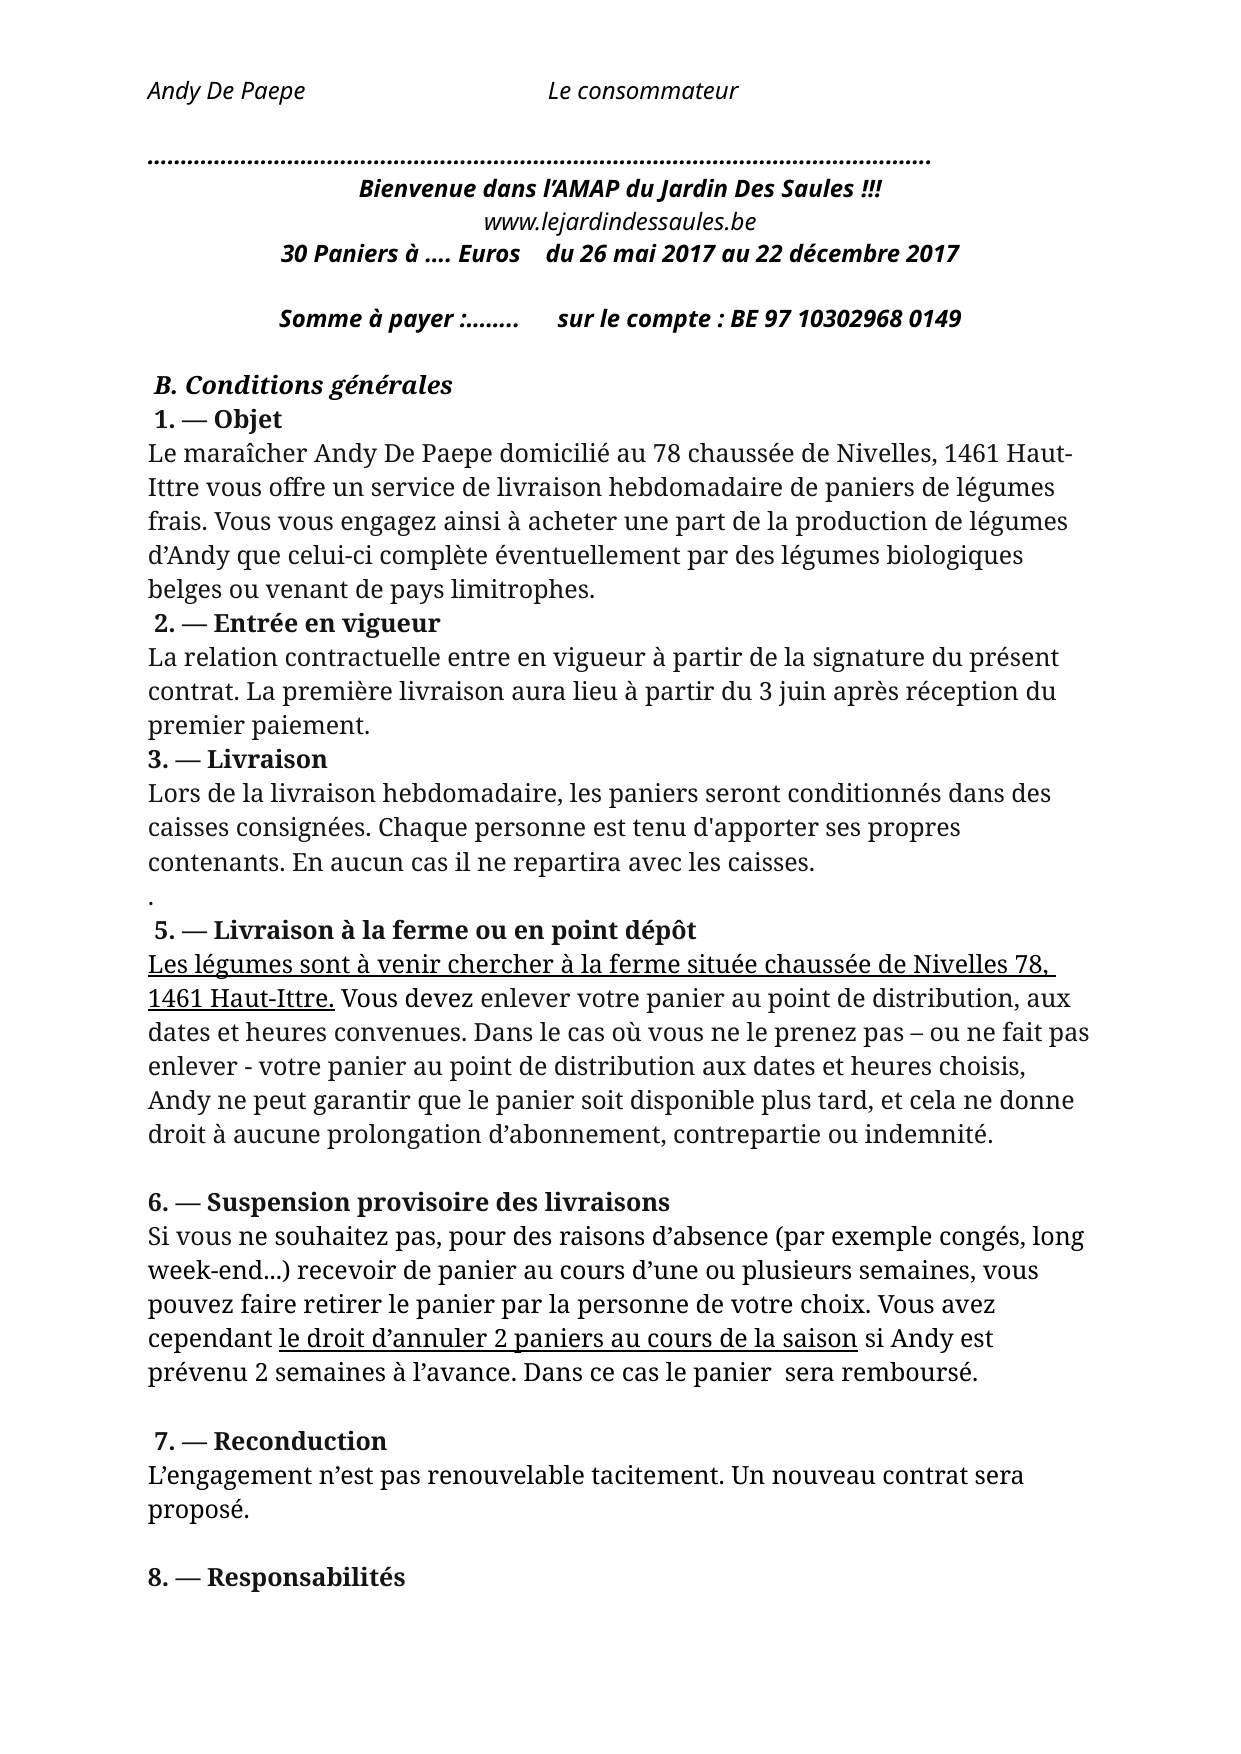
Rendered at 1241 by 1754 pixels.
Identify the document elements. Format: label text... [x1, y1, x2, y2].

text 8. — Responsabilités [148, 1559, 1093, 1593]
text 30 Paniers à …. Euros du 26 mai 2017 au 22 décembre 2017 [148, 237, 1093, 269]
text Lors de la livraison hebdomadaire, les paniers seront conditionnés dans des caisses consignées. Chaque personne est tenu d'apporter ses propres contenants. En aucun cas il ne repartira avec les caisses. [148, 776, 1093, 878]
text 5. — Livraison à la ferme ou en point dépôt [148, 912, 1093, 946]
text Bienvenue dans l’AMAP du Jardin Des Saules !!! [148, 172, 1093, 204]
text L’engagement n’est pas renouvelable tacitement. Un nouveau contrat sera proposé. [148, 1457, 1093, 1525]
text Somme à payer :…….. sur le compte : BE 97 10302968 0149 [148, 302, 1093, 335]
text 1. — Objet [148, 401, 1093, 435]
text 2. — Entrée en vigueur [148, 606, 1093, 640]
text Andy De Paepe Le consommateur [148, 74, 1093, 106]
text B. Conditions générales [148, 367, 1093, 401]
text 3. — Livraison [148, 742, 1093, 776]
text 6. — Suspension provisoire des livraisons [148, 1185, 1093, 1219]
text La relation contractuelle entre en vigueur à partir de la signature du présent contrat. La première livraison aura lieu à partir du 3 juin après réception du premier paiement. [148, 640, 1093, 742]
text . [148, 878, 1093, 912]
text Les légumes sont à venir chercher à la ferme située chaussée de Nivelles 78, 1461 Haut-Ittre. Vous devez enlever votre panier au point de distribution, aux dates et heures convenues. Dans le cas où vous ne le prenez pas – ou ne fait pas enlever - votre panier au point de distribution aux dates et heures choisis, Andy ne peut garantir que le panier soit disponible plus tard, et cela ne donne droit à aucune prolongation d’abonnement, contrepartie ou indemnité. [148, 946, 1093, 1151]
text 7. — Reconduction [148, 1423, 1093, 1457]
text ………………………………………………………………………………………………………. [148, 139, 1093, 172]
text www.lejardindessaules.be [148, 204, 1093, 237]
text Si vous ne souhaitez pas, pour des raisons d’absence (par exemple congés, long week-end...) recevoir de panier au cours d’une ou plusieurs semaines, vous pouvez faire retirer le panier par la personne de votre choix. Vous avez cependant le droit d’annuler 2 paniers au cours de la saison si Andy est prévenu 2 semaines à l’avance. Dans ce cas le panier sera remboursé. [148, 1219, 1093, 1389]
text Le maraîcher Andy De Paepe domicilié au 78 chaussée de Nivelles, 1461 Haut-Ittre vous offre un service de livraison hebdomadaire de paniers de légumes frais. Vous vous engagez ainsi à acheter une part de la production de légumes d’Andy que celui-ci complète éventuellement par des légumes biologiques belges ou venant de pays limitrophes. [148, 435, 1093, 606]
